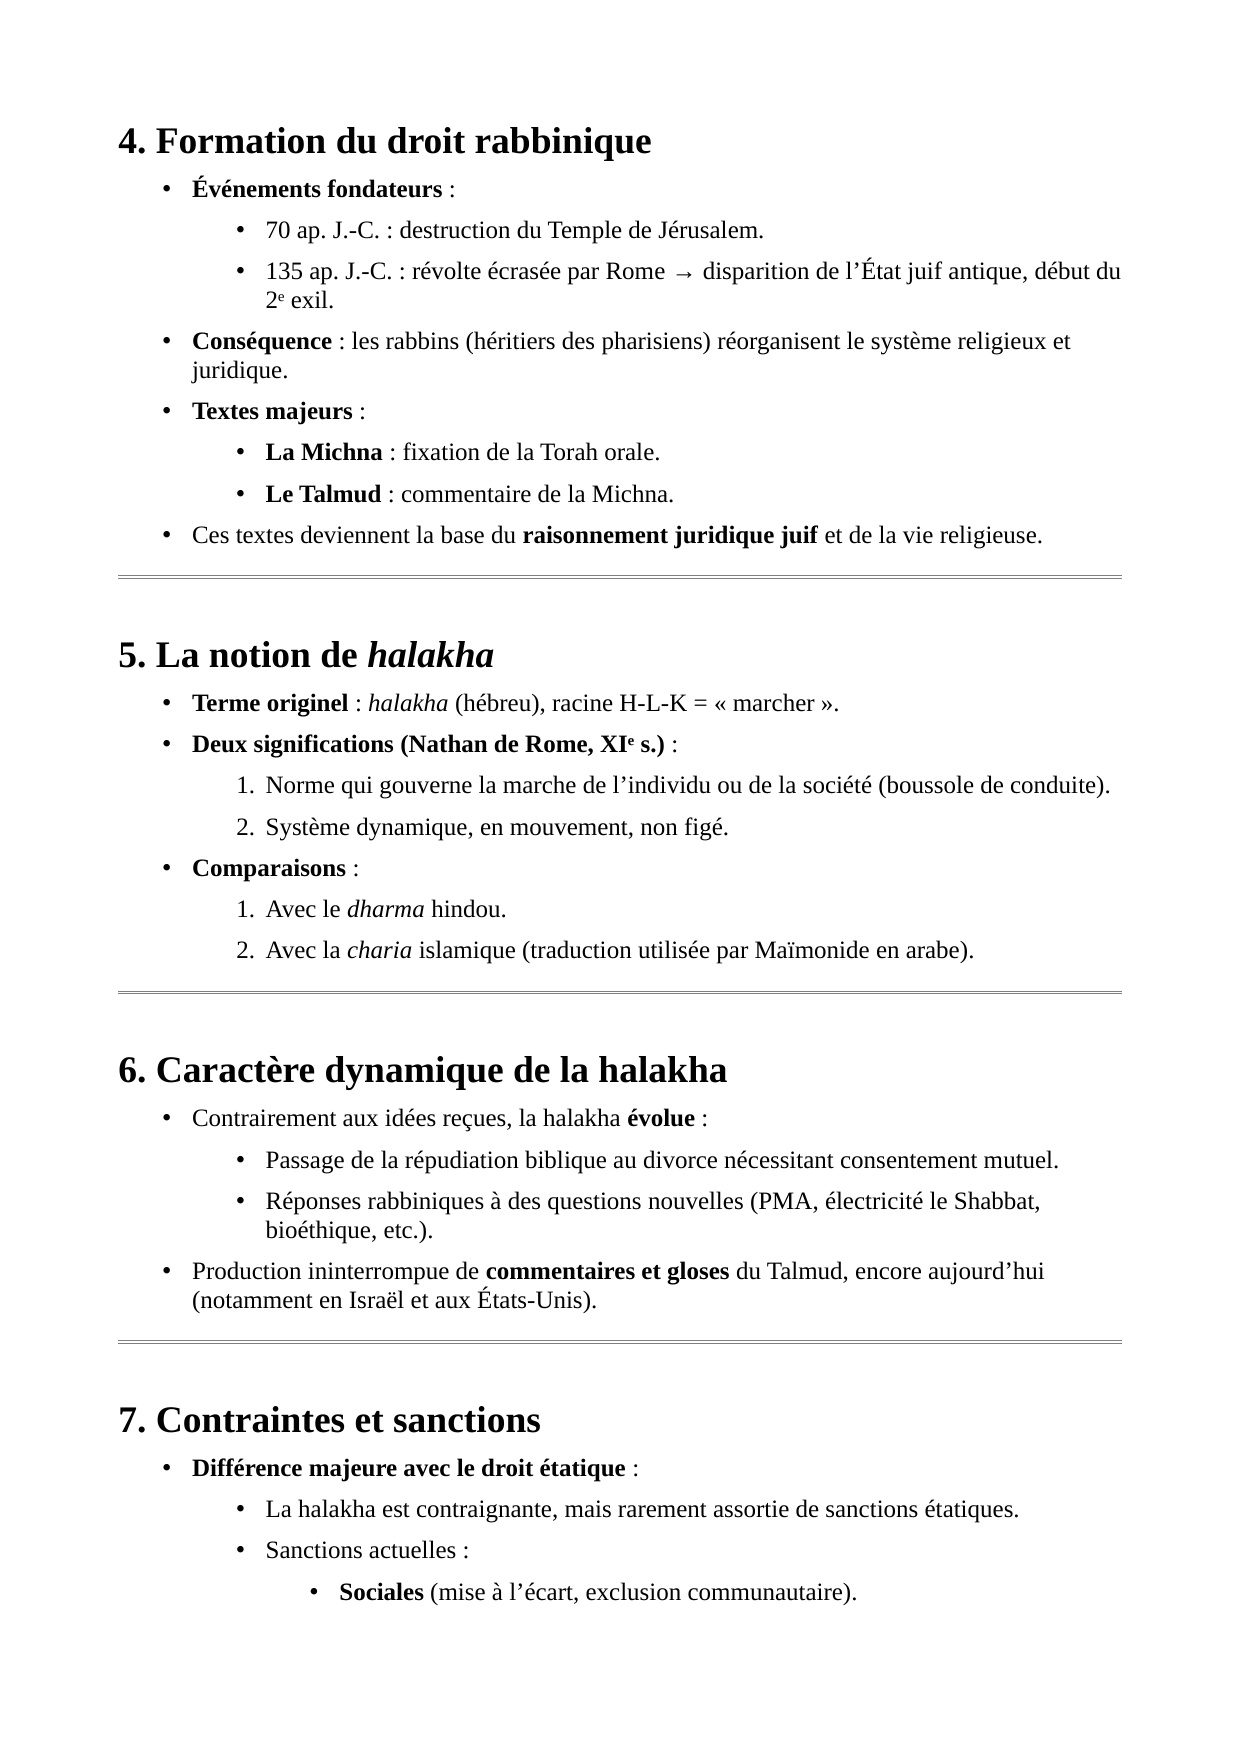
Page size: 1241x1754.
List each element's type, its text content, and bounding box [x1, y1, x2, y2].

list Conséquence : les rabbins (héritiers des pharisiens) réorganisent le système religieux et juridique. [162, 326, 1122, 384]
list Sanctions actuelles : [236, 1535, 1122, 1564]
list Terme originel : halakha (hébreu), racine H-L-K = « marcher ». [162, 688, 1122, 717]
list Comparaisons : [162, 853, 1122, 882]
list Le Talmud : commentaire de la Michna. [236, 479, 1122, 507]
list Textes majeurs : [162, 396, 1122, 425]
list Norme qui gouverne la marche de l’individu ou de la société (boussole de conduite). [236, 771, 1122, 799]
list Production ininterrompue de commentaires et gloses du Talmud, encore aujourd’hui (notamment en Israël et aux États-Unis). [162, 1256, 1122, 1313]
list La Michna : fixation de la Torah orale. [236, 437, 1122, 466]
list Avec la charia islamique (traduction utilisée par Maïmonide en arabe). [236, 936, 1122, 964]
list 70 ap. J.-C. : destruction du Temple de Jérusalem. [236, 215, 1122, 244]
list Passage de la répudiation biblique au divorce nécessitant consentement mutuel. [236, 1145, 1122, 1173]
list Réponses rabbiniques à des questions nouvelles (PMA, électricité le Shabbat, bioéthique, etc.). [236, 1186, 1122, 1243]
list Avec le dharma hindou. [236, 894, 1122, 923]
subtitle 7. Contraintes et sanctions [118, 1397, 1122, 1440]
list Événements fondateurs : [162, 174, 1122, 202]
list Système dynamique, en mouvement, non figé. [236, 812, 1122, 841]
list Ces textes deviennent la base du raisonnement juridique juif et de la vie religieuse. [162, 520, 1122, 549]
list Différence majeure avec le droit étatique : [162, 1453, 1122, 1482]
subtitle 5. La notion de halakha [118, 632, 1122, 676]
list La halakha est contraignante, mais rarement assortie de sanctions étatiques. [236, 1494, 1122, 1523]
list Deux significations (Nathan de Rome, XIᵉ s.) : [162, 729, 1122, 758]
list Contrairement aux idées reçues, la halakha évolue : [162, 1103, 1122, 1132]
list Sociales (mise à l’écart, exclusion communautaire). [309, 1577, 1122, 1605]
subtitle 6. Caractère dynamique de la halakha [118, 1048, 1122, 1091]
subtitle 4. Formation du droit rabbinique [118, 118, 1122, 161]
list 135 ap. J.-C. : révolte écrasée par Rome → disparition de l’État juif antique, début du 2ᵉ exil. [236, 256, 1122, 314]
